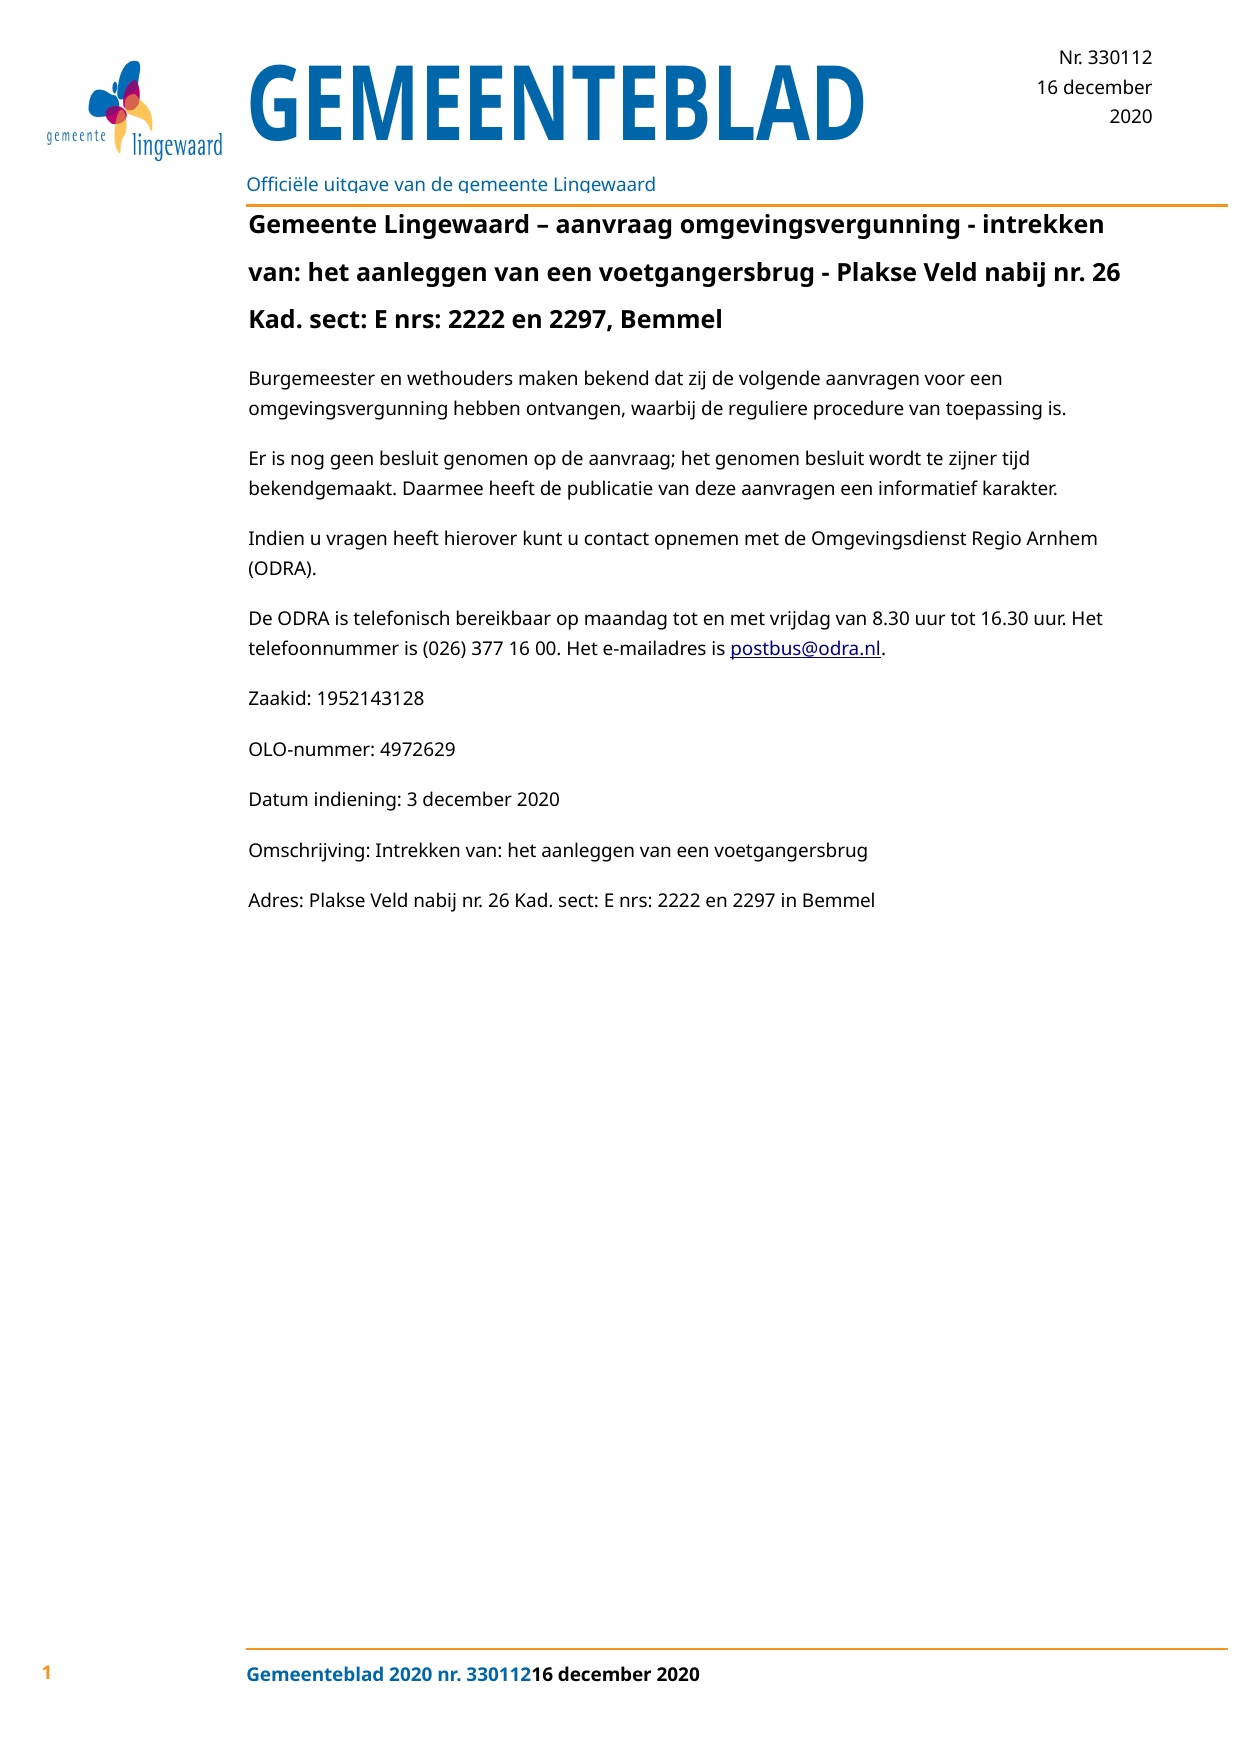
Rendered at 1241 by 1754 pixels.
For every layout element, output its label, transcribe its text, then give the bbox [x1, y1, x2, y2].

text Zaakid: 1952143128 [248, 686, 1152, 711]
text Adres: Plakse Veld nabij nr. 26 Kad. sect: E nrs: 2222 en 2297 in Bemmel [248, 887, 1152, 913]
text Er is nog geen besluit genomen op de aanvraag; het genomen besluit wordt te zijner tijd bekendgemaakt. Daarmee heeft de publicatie van deze aanvragen een informatief karakter. [248, 446, 1152, 501]
text Omschrijving: Intrekken van: het aanleggen van een voetgangersbrug [248, 837, 1152, 862]
picture [41, 47, 231, 172]
text Datum indiening: 3 december 2020 [248, 786, 1152, 812]
text Burgemeester en wethouders maken bekend dat zij de volgende aanvragen voor een omgevingsvergunning hebben ontvangen, waarbij de reguliere procedure van toepassing is. [248, 366, 1152, 421]
text OLO-nummer: 4972629 [248, 736, 1152, 762]
text Gemeente Lingewaard – aanvraag omgevingsvergunning - intrekken van: het aanleggen van een voetgangersbrug - Plakse Veld nabij nr. 26 Kad. sect: E nrs: 2222 en 2297, Bemmel [248, 207, 1152, 336]
text De ODRA is telefonisch bereikbaar op maandag tot en met vrijdag van 8.30 uur tot 16.30 uur. Het telefoonnummer is (026) 377 16 00. Het e-mailadres is postbus@odra.nl. [248, 606, 1152, 661]
text Indien u vragen heeft hierover kunt u contact opnemen met de Omgevingsdienst Regio Arnhem (ODRA). [248, 526, 1152, 581]
